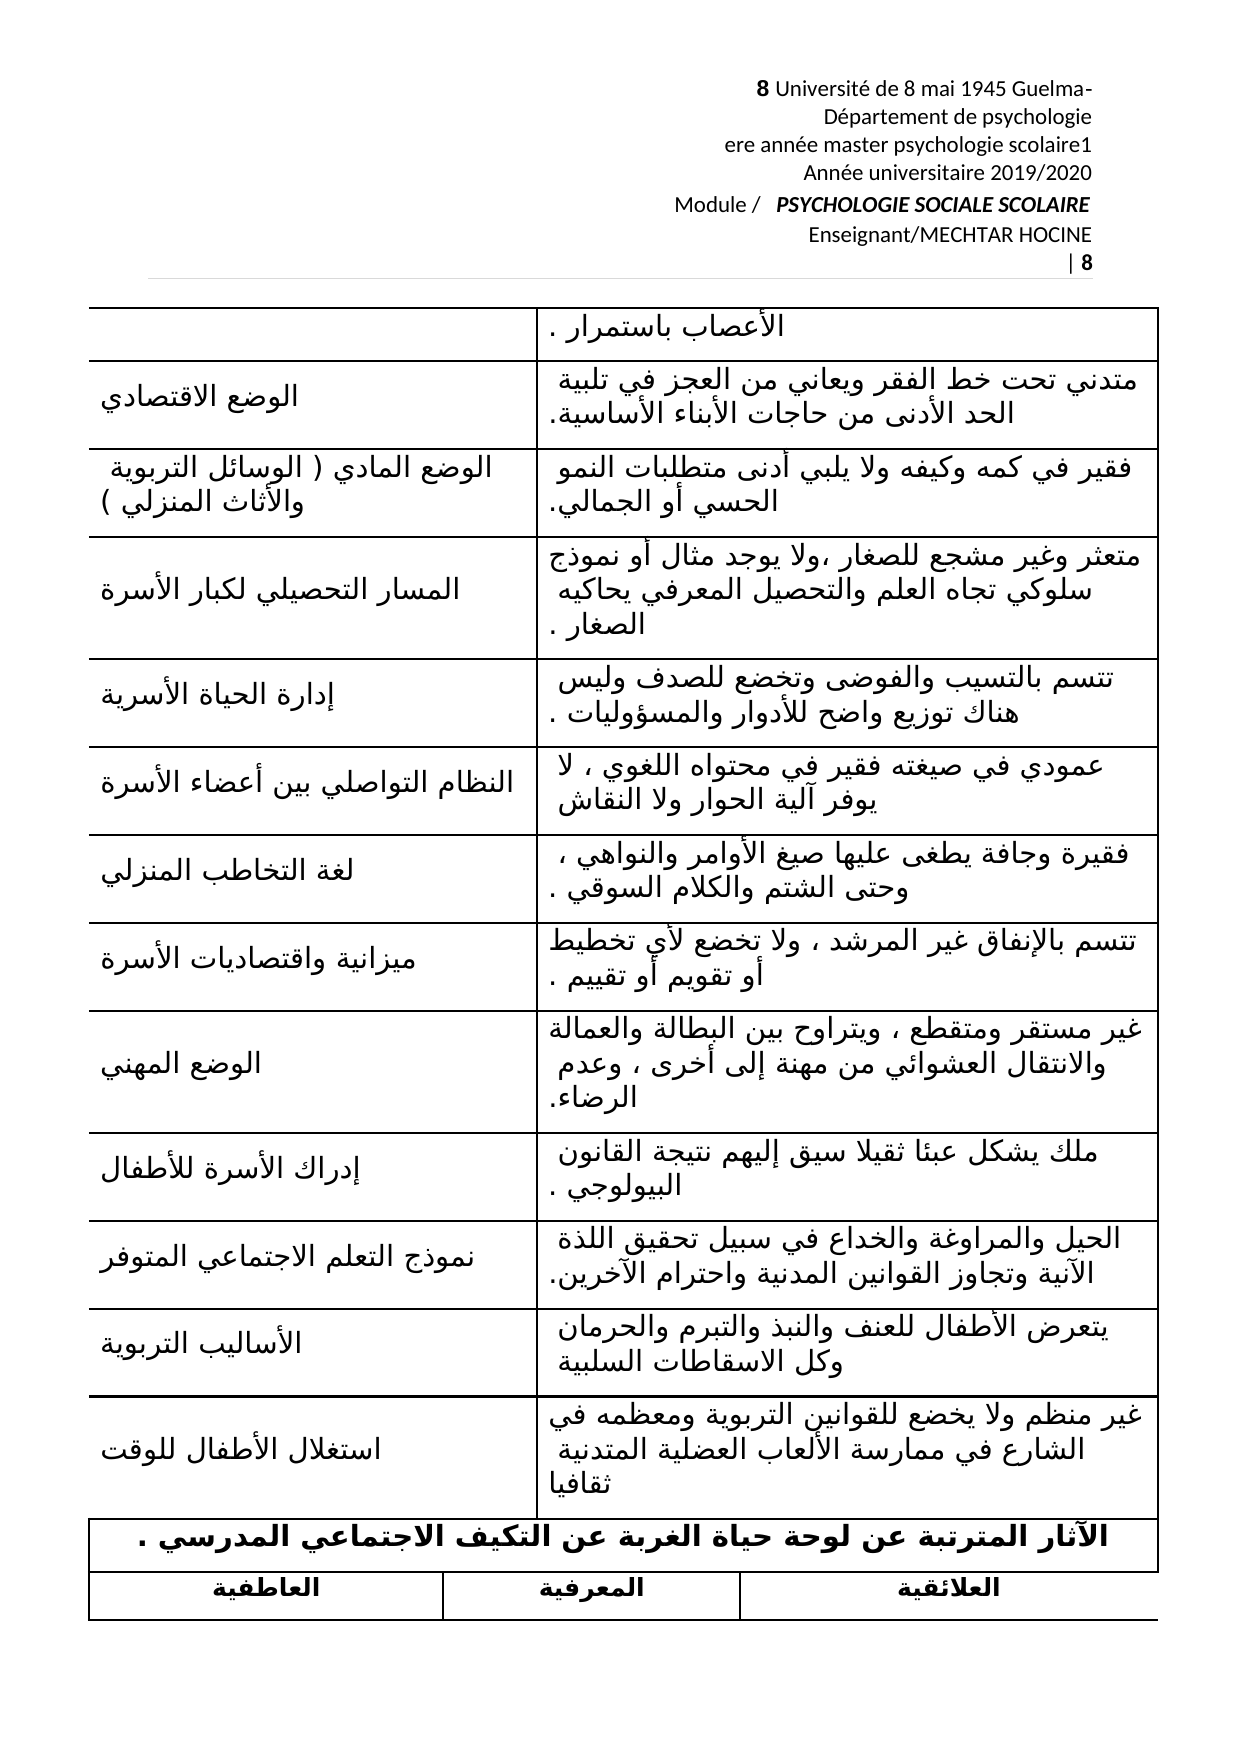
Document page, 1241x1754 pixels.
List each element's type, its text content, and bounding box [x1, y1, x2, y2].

table_cell استغلال الأطفال للوقت [89, 1398, 536, 1518]
table_cell الآثار المترتبة عن لوحة حياة الغربة عن التكيف الاجتماعي المدرسي . [90, 1520, 1157, 1571]
table_cell تتسم بالتسيب والفوضى وتخضع للصدف وليس هناك توزيع واضح للأدوار والمسؤوليات . [538, 660, 1157, 746]
table_cell العاطفية [90, 1573, 442, 1619]
table_cell النظام التواصلي بين أعضاء الأسرة [89, 748, 536, 834]
table_cell المعرفية [444, 1573, 739, 1619]
table_cell فقيرة وجافة يطغى عليها صيغ الأوامر والنواهي ، وحتى الشتم والكلام السوقي . [538, 836, 1157, 922]
table_cell ملك يشكل عبئا ثقيلا سيق إليهم نتيجة القانون البيولوجي . [538, 1134, 1157, 1220]
table_cell الوضع الاقتصادي [89, 362, 536, 448]
table_cell [89, 309, 536, 360]
table_cell متعثر وغير مشجع للصغار ،ولا يوجد مثال أو نموذج سلوكي تجاه العلم والتحصيل المعرفي يحاكيه الصغار . [538, 538, 1157, 658]
table_cell الحيل والمراوغة والخداع في سبيل تحقيق اللذة الآنية وتجاوز القوانين المدنية واحترام الآخرين. [538, 1222, 1157, 1307]
table_cell متدني تحت خط الفقر ويعاني من العجز في تلبية الحد الأدنى من حاجات الأبناء الأساسية. [538, 362, 1157, 448]
table_cell الأساليب التربوية [89, 1310, 536, 1395]
table_cell العلائقية [741, 1573, 1158, 1619]
table_cell إدارة الحياة الأسرية [89, 660, 536, 746]
table_cell فقير في كمه وكيفه ولا يلبي أدنى متطلبات النمو الحسي أو الجمالي. [538, 450, 1157, 536]
table_cell إدراك الأسرة للأطفال [89, 1134, 536, 1220]
table_cell الوضع المهني [89, 1012, 536, 1132]
table_cell غير مستقر ومتقطع ، ويتراوح بين البطالة والعمالة والانتقال العشوائي من مهنة إلى أخرى ، وعدم الرضاء. [538, 1012, 1157, 1132]
table_cell لغة التخاطب المنزلي [89, 836, 536, 922]
table_cell عمودي في صيغته فقير في محتواه اللغوي ، لا يوفر آلية الحوار ولا النقاش [538, 748, 1157, 834]
table_cell غير منظم ولا يخضع للقوانين التربوية ومعظمه في الشارع في ممارسة الألعاب العضلية المتدنية ثقافيا [538, 1398, 1157, 1518]
table_cell تتسم بالإنفاق غير المرشد ، ولا تخضع لأي تخطيط أو تقويم أو تقييم . [538, 924, 1157, 1009]
table_cell المسار التحصيلي لكبار الأسرة [89, 538, 536, 658]
table_cell نموذج التعلم الاجتماعي المتوفر [89, 1222, 536, 1307]
table_cell الوضع المادي ( الوسائل التربوية والأثاث المنزلي ) [89, 450, 536, 536]
table_cell تتميز بصراعات وشجار وعنف وإثارة للقلق وتشنج الأعصاب باستمرار . [538, 309, 1157, 360]
table_cell ميزانية واقتصاديات الأسرة [89, 924, 536, 1009]
table_cell يتعرض الأطفال للعنف والنبذ والتبرم والحرمان وكل الاسقاطات السلبية [538, 1310, 1157, 1395]
